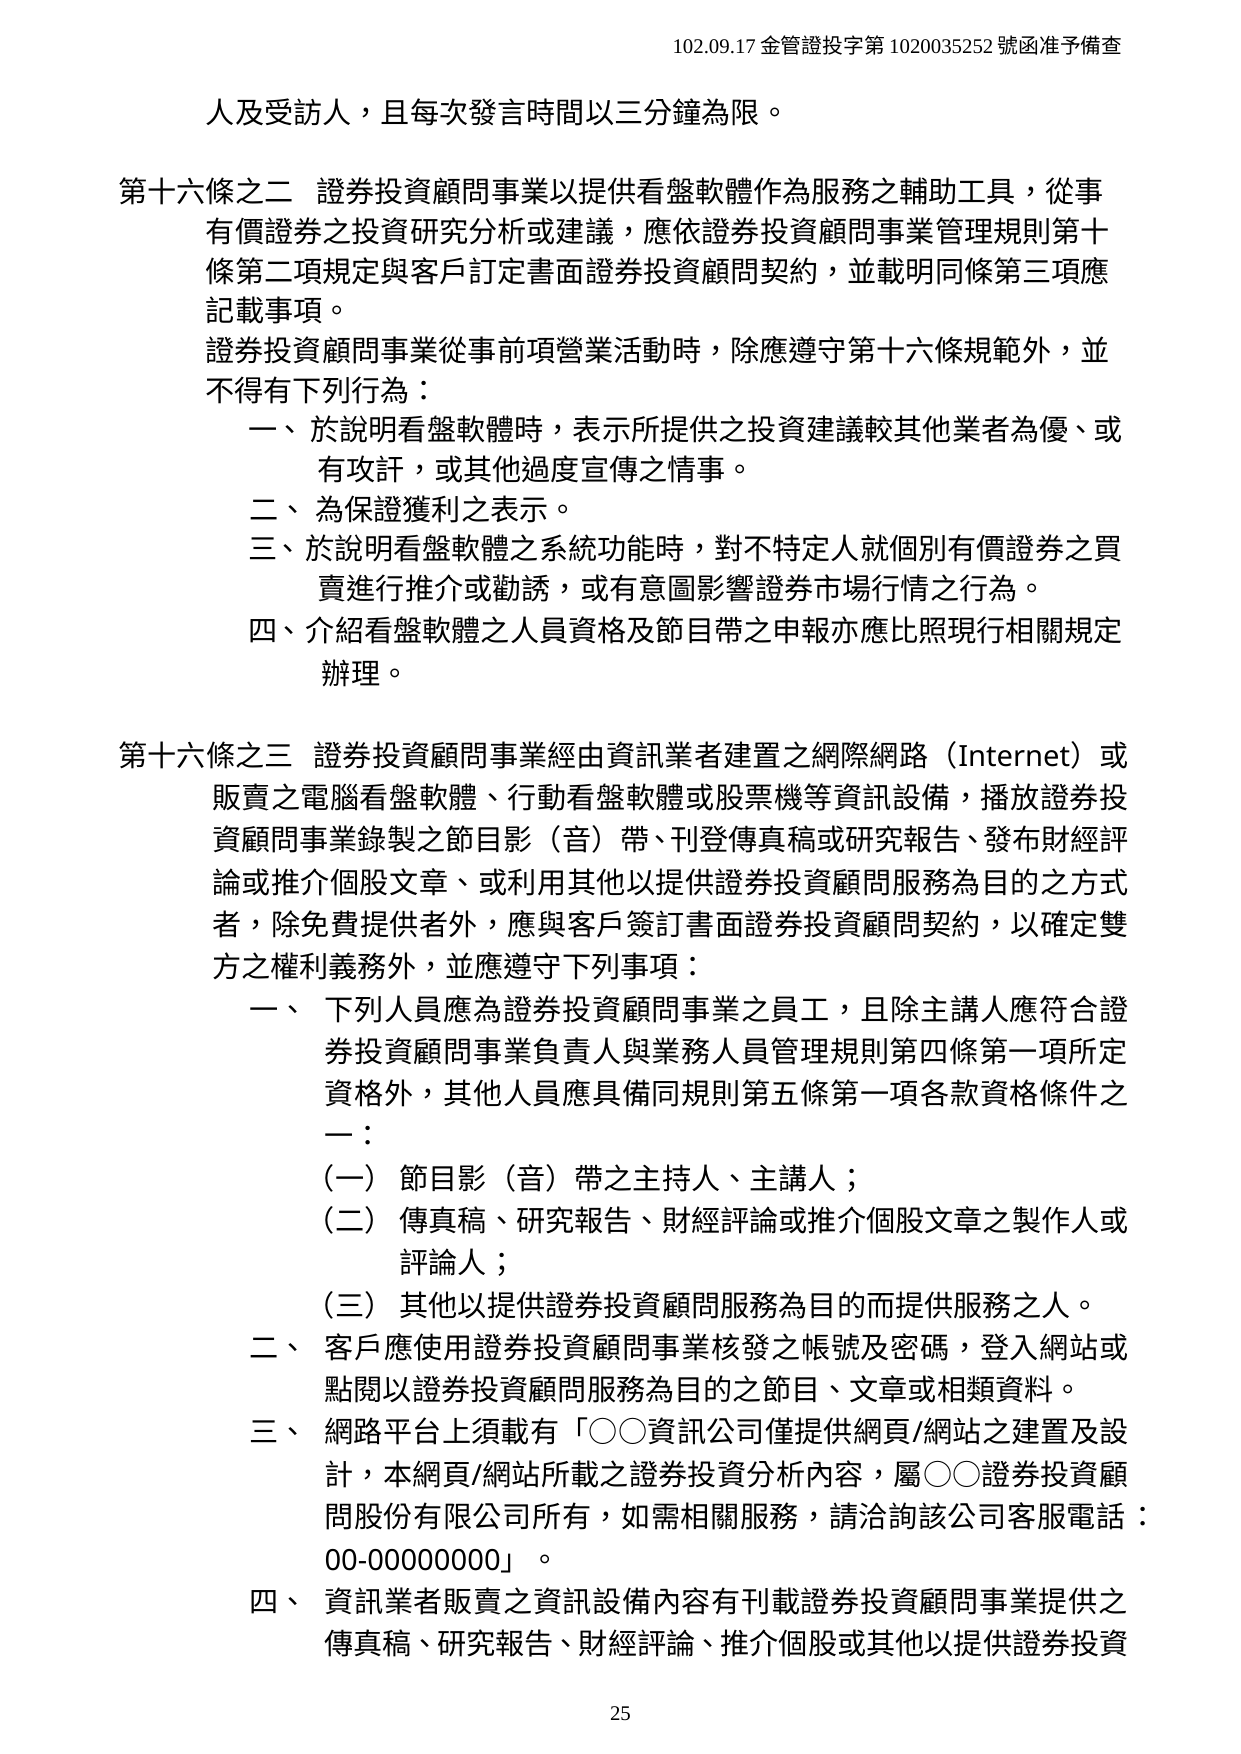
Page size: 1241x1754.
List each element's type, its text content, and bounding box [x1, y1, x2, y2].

list 客戶應使用證券投資顧問事業核發之帳號及密碼，登入網站或點閱以證券投資顧問服務為目的之節目、文章或相類資料。 [249, 1324, 1128, 1409]
text 人及受訪人，且每次發言時間以三分鐘為限。 [206, 89, 1122, 132]
text 第十六條之二 證券投資顧問事業以提供看盤軟體作為服務之輔助工具，從事有價證券之投資研究分析或建議，應依證券投資顧問事業管理規則第十條第二項規定與客戶訂定書面證券投資顧問契約，並載明同條第三項應記載事項。 [118, 171, 1122, 330]
list 其他以提供證券投資顧問服務為目的而提供服務之人。 [306, 1282, 1128, 1324]
list 下列人員應為證券投資顧問事業之員工，且除主講人應符合證券投資顧問事業負責人與業務人員管理規則第四條第一項所定資格外，其他人員應具備同規則第五條第一項各款資格條件之一： [249, 986, 1128, 1155]
list 網路平台上須載有「○○資訊公司僅提供網頁/網站之建置及設計，本網頁/網站所載之證券投資分析內容，屬○○證券投資顧問股份有限公司所有，如需相關服務，請洽詢該公司客服電話：00-00000000」。 [249, 1409, 1128, 1578]
text 二、 為保證獲利之表示。 [176, 489, 1122, 529]
text 一、 於說明看盤軟體時，表示所提供之投資建議較其他業者為優、或有攻訐，或其他過度宣傳之情事。 [249, 409, 1122, 489]
list 傳真稿、研究報告、財經評論或推介個股文章之製作人或評論人； [306, 1198, 1128, 1282]
text 證券投資顧問事業從事前項營業活動時，除應遵守第十六條規範外，並不得有下列行為： [205, 330, 1122, 409]
list 節目影（音）帶之主持人、主講人； [306, 1155, 1128, 1198]
list 資訊業者販賣之資訊設備內容有刊載證券投資顧問事業提供之傳真稿、研究報告、財經評論、推介個股或其他以提供證券投資 [249, 1578, 1128, 1663]
text 三、 於說明看盤軟體之系統功能時，對不特定人就個別有價證券之買賣進行推介或勸誘，或有意圖影響證券市場行情之行為。 [249, 529, 1122, 608]
text 第十六條之三 證券投資顧問事業經由資訊業者建置之網際網路（Internet）或販賣之電腦看盤軟體、行動看盤軟體或股票機等資訊設備，播放證券投資顧問事業錄製之節目影（音）帶、刊登傳真稿或研究報告、發布財經評論或推介個股文章、或利用其他以提供證券投資顧問服務為目的之方式者，除免費提供者外，應與客戶簽訂書面證券投資顧問契約，以確定雙方之權利義務外，並應遵守下列事項： [118, 732, 1128, 986]
text 四、 介紹看盤軟體之人員資格及節目帶之申報亦應比照現行相關規定辦理。 [249, 608, 1122, 693]
